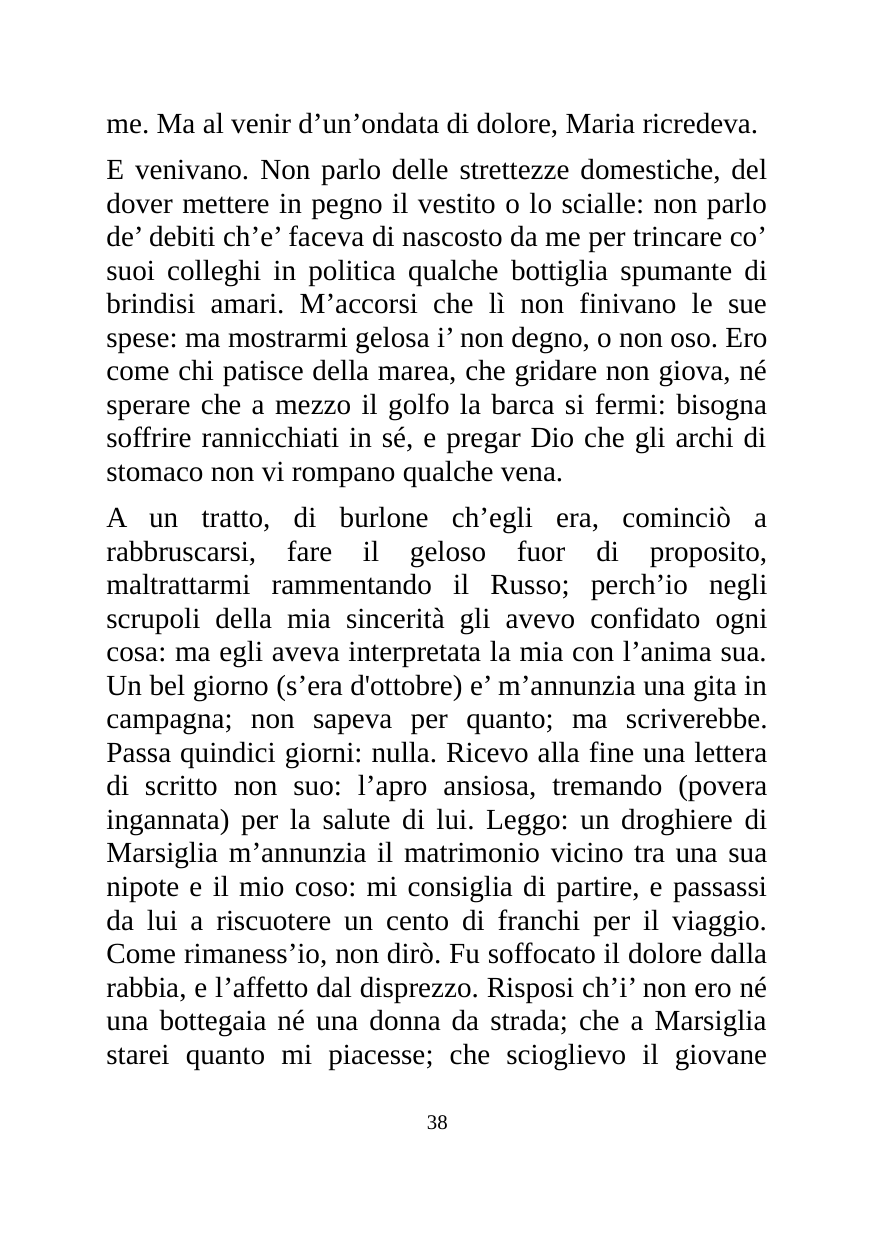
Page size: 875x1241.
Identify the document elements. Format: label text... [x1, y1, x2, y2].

text E venivano. Non parlo delle strettezze domestiche, del dover mettere in pegno il vestito o lo scialle: non parlo de’ debiti ch’e’ faceva di nascosto da me per trincare co’ suoi colleghi in politica qualche bottiglia spumante di brindisi amari. M’accorsi che lì non finivano le sue spese: ma mostrarmi gelosa i’ non degno, o non oso. Ero come chi patisce della marea, che gridare non giova, né sperare che a mezzo il golfo la barca si fermi: bisogna soffrire rannicchiati in sé, e pregar Dio che gli archi di stomaco non vi rompano qualche vena. [106, 152, 768, 488]
text A un tratto, di burlone ch’egli era, cominciò a rabbruscarsi, fare il geloso fuor di proposito, maltrattarmi rammentando il Russo; perch’io negli scrupoli della mia sincerità gli avevo confidato ogni cosa: ma egli aveva interpretata la mia con l’anima sua. Un bel giorno (s’era d'ottobre) e’ m’annunzia una gita in campagna; non sapeva per quanto; ma scriverebbe. Passa quindici giorni: nulla. Ricevo alla fine una lettera di scritto non suo: l’apro ansiosa, tremando (povera ingannata) per la salute di lui. Leggo: un droghiere di Marsiglia m’annunzia il matrimonio vicino tra una sua nipote e il mio coso: mi consiglia di partire, e passassi da lui a riscuotere un cento di franchi per il viaggio. Come rimaness’io, non dirò. Fu soffocato il dolore dalla rabbia, e l’affetto dal disprezzo. Risposi ch’i’ non ero né una bottegaia né una donna da strada; che a Marsiglia starei quanto mi piacesse; che scioglievo il giovane [106, 500, 768, 1070]
text me. Ma al venir d’un’ondata di dolore, Maria ricredeva. [106, 106, 768, 140]
